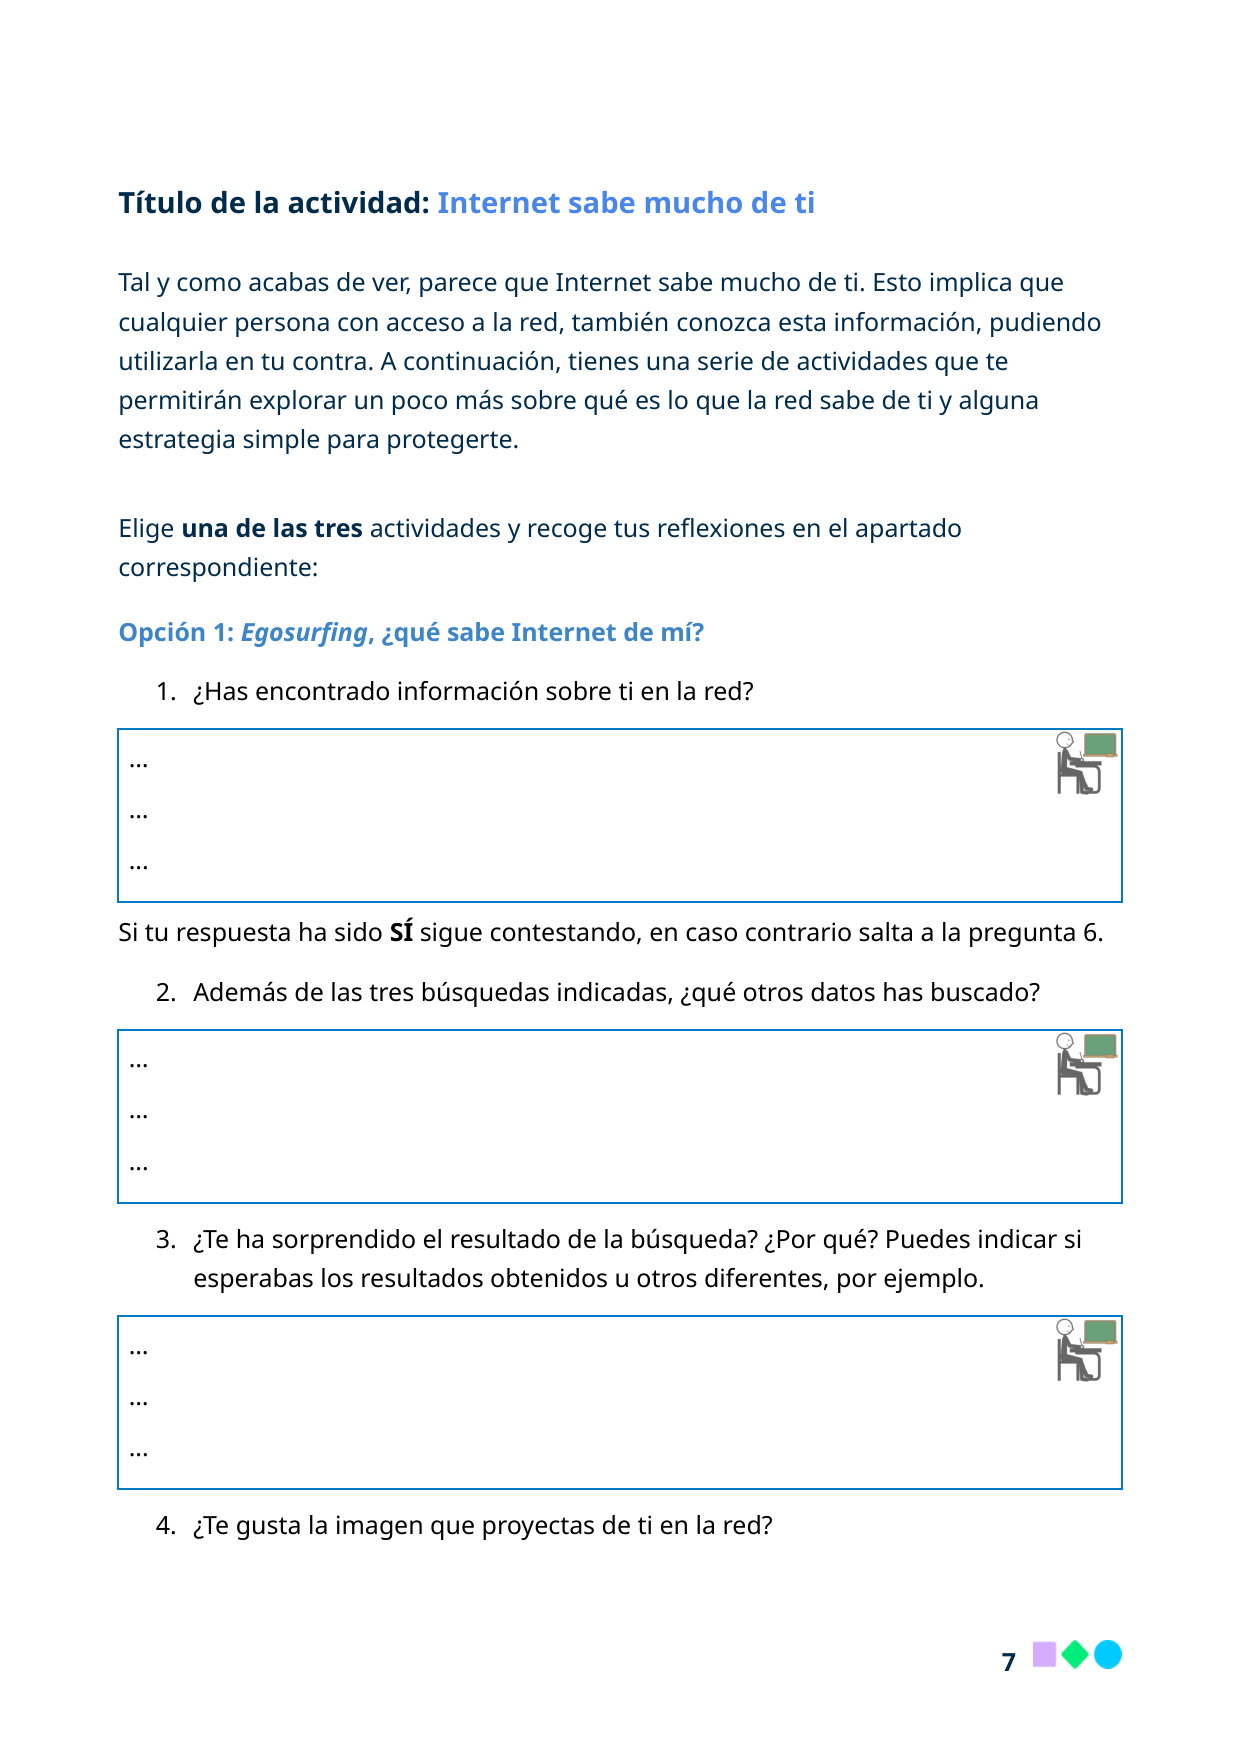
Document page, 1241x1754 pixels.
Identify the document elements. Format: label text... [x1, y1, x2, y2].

picture [1112, 1640, 1122, 1651]
list Además de las tres búsquedas indicadas, ¿qué otros datos has buscado? [156, 975, 1122, 1009]
text Si tu respuesta ha sido SÍ sigue contestando, en caso contrario salta a la pregunta 6. [118, 915, 1122, 949]
text Elige una de las tres actividades y recoge tus reflexiones en el apartado correspondiente: [118, 511, 1122, 584]
table_header … … ... [119, 730, 1121, 901]
picture [1032, 1640, 1105, 1669]
list ¿Te gusta la imagen que proyectas de ti en la red? [156, 1508, 1122, 1542]
table_header … … ... [119, 1317, 1121, 1488]
list ¿Has encontrado información sobre ti en la red? [156, 674, 1122, 708]
subtitle Título de la actividad: Internet sabe mucho de ti [118, 182, 1122, 222]
text Tal y como acabas de ver, parece que Internet sabe mucho de ti. Esto implica que cualquier persona con acceso a la red, también conozca esta información, pudiendo utilizarla en tu contra. A continuación, tienes una serie de actividades que te permitirán explorar un poco más sobre qué es lo que la red sabe de ti y alguna estrategia simple para protegerte. [118, 265, 1122, 456]
text Opción 1: Egosurfing, ¿qué sabe Internet de mí? [118, 614, 1122, 648]
list ¿Te ha sorprendido el resultado de la búsqueda? ¿Por qué? Puedes indicar si esperabas los resultados obtenidos u otros diferentes, por ejemplo. [156, 1222, 1122, 1295]
picture [1111, 1657, 1122, 1669]
table_header … … ... [119, 1031, 1121, 1202]
